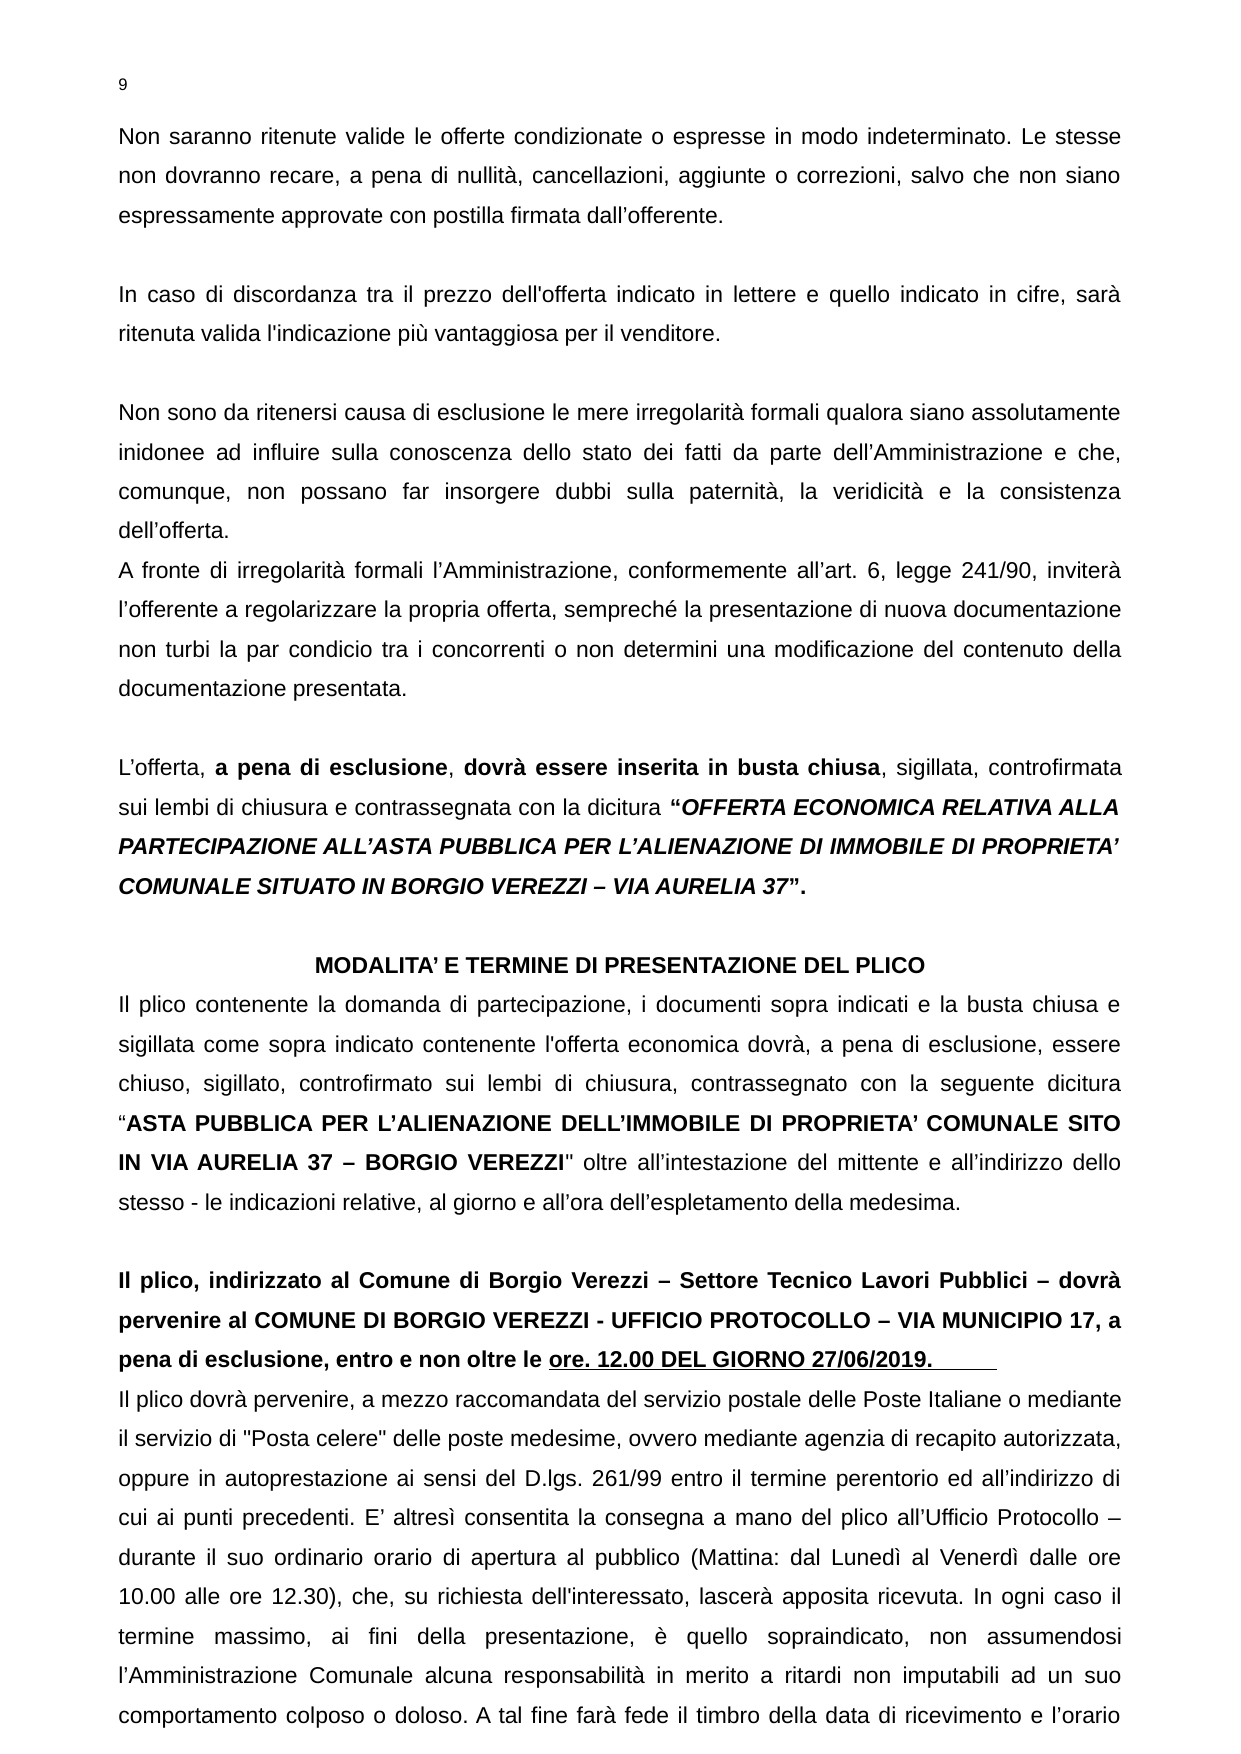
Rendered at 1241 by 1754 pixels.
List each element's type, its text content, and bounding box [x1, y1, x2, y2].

text Il plico dovrà pervenire, a mezzo raccomandata del servizio postale delle Poste Italiane o mediante il servizio di "Posta celere" delle poste medesime, ovvero mediante agenzia di recapito autorizzata, oppure in autoprestazione ai sensi del D.lgs. 261/99 entro il termine perentorio ed all’indirizzo di cui ai punti precedenti. E’ altresì consentita la consegna a mano del plico all’Ufficio Protocollo – durante il suo ordinario orario di apertura al pubblico (Mattina: dal Lunedì al Venerdì dalle ore 10.00 alle ore 12.30), che, su richiesta dell'interessato, lascerà apposita ricevuta. In ogni caso il termine massimo, ai fini della presentazione, è quello sopraindicato, non assumendosi l’Amministrazione Comunale alcuna responsabilità in merito a ritardi non imputabili ad un suo comportamento colposo o doloso. A tal fine farà fede il timbro della data di ricevimento e l’orario [118, 1386, 1122, 1728]
text MODALITA’ E TERMINE DI PRESENTAZIONE DEL PLICO [118, 952, 1122, 978]
text Non saranno ritenute valide le offerte condizionate o espresse in modo indeterminato. Le stesse non dovranno recare, a pena di nullità, cancellazioni, aggiunte o correzioni, salvo che non siano espressamente approvate con postilla firmata dall’offerente. [118, 123, 1122, 228]
text Il plico, indirizzato al Comune di Borgio Verezzi – Settore Tecnico Lavori Pubblici – dovrà pervenire al COMUNE DI BORGIO VEREZZI - UFFICIO PROTOCOLLO – VIA MUNICIPIO 17, a pena di esclusione, entro e non oltre le ore. 12.00 DEL GIORNO 27/06/2019. [118, 1267, 1122, 1373]
text Non sono da ritenersi causa di esclusione le mere irregolarità formali qualora siano assolutamente inidonee ad influire sulla conoscenza dello stato dei fatti da parte dell’Amministrazione e che, comunque, non possano far insorgere dubbi sulla paternità, la veridicità e la consistenza dell’offerta. [118, 399, 1122, 544]
text A fronte di irregolarità formali l’Amministrazione, conformemente all’art. 6, legge 241/90, inviterà l’offerente a regolarizzare la propria offerta, sempreché la presentazione di nuova documentazione non turbi la par condicio tra i concorrenti o non determini una modificazione del contenuto della documentazione presentata. [118, 557, 1122, 702]
text L’offerta, a pena di esclusione, dovrà essere inserita in busta chiusa, sigillata, controfirmata sui lembi di chiusura e contrassegnata con la dicitura “OFFERTA ECONOMICA RELATIVA ALLA PARTECIPAZIONE ALL’ASTA PUBBLICA PER L’ALIENAZIONE DI IMMOBILE DI PROPRIETA’ COMUNALE SITUATO IN BORGIO VEREZZI – VIA AURELIA 37”. [118, 754, 1122, 899]
text Il plico contenente la domanda di partecipazione, i documenti sopra indicati e la busta chiusa e sigillata come sopra indicato contenente l'offerta economica dovrà, a pena di esclusione, essere chiuso, sigillato, controfirmato sui lembi di chiusura, contrassegnato con la seguente dicitura “ASTA PUBBLICA PER L’ALIENAZIONE DELL’IMMOBILE DI PROPRIETA’ COMUNALE SITO IN VIA AURELIA 37 – BORGIO VEREZZI" oltre all’intestazione del mittente e all’indirizzo dello stesso - le indicazioni relative, al giorno e all’ora dell’espletamento della medesima. [118, 991, 1122, 1215]
text In caso di discordanza tra il prezzo dell'offerta indicato in lettere e quello indicato in cifre, sarà ritenuta valida l'indicazione più vantaggiosa per il venditore. [118, 281, 1122, 346]
